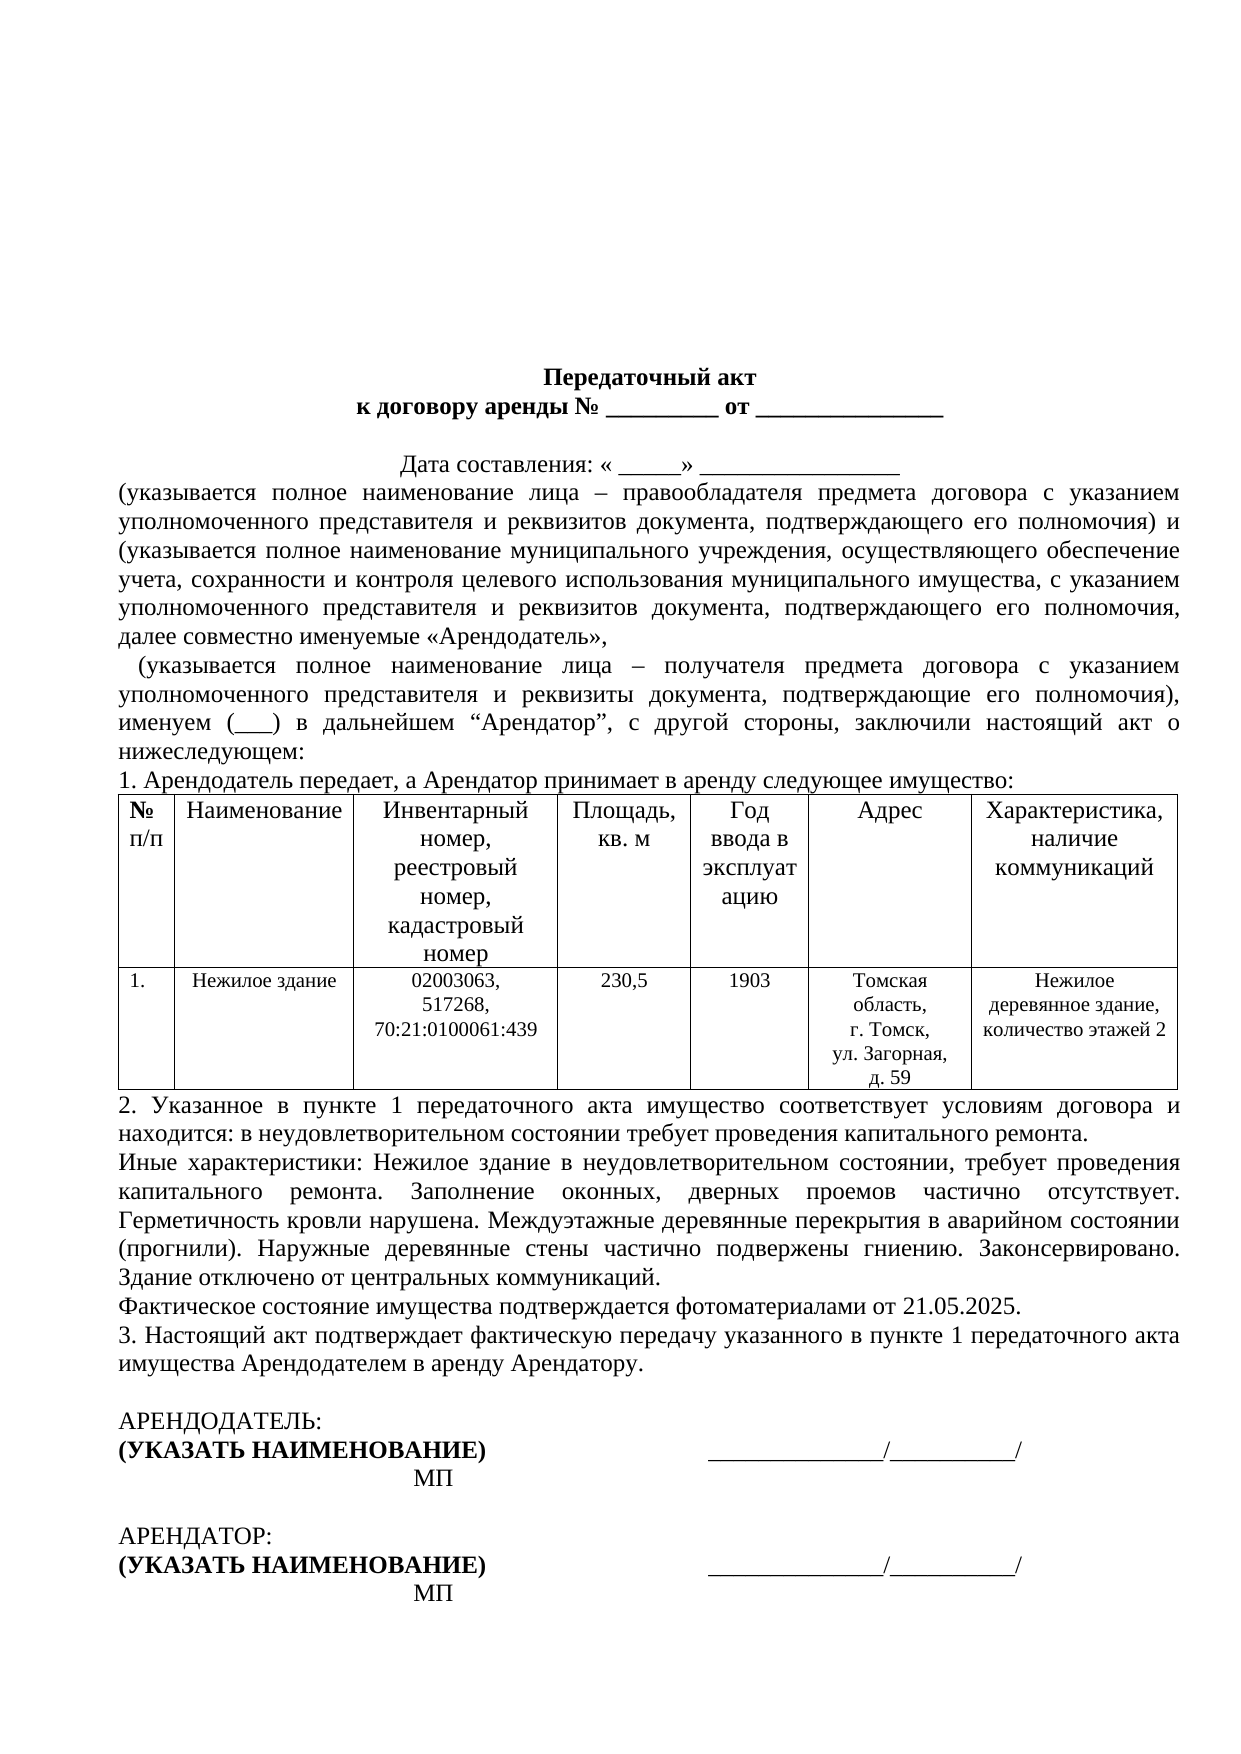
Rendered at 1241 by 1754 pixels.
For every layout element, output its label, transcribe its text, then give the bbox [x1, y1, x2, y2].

table_cell Нежилое здание [175, 968, 353, 1089]
text Иные характеристики: Нежилое здание в неудовлетворительном состоянии, требует проведения капитального ремонта. Заполнение оконных, дверных проемов частично отсутствует. Герметичность кровли нарушена. Междуэтажные деревянные перекрытия в аварийном состоянии (прогнили). Наружные деревянные стены частично подвержены гниению. Законсервировано. Здание отключено от центральных коммуникаций. [118, 1147, 1181, 1291]
text Фактическое состояние имущества подтверждается фотоматериалами от 21.05.2025. [118, 1291, 1181, 1320]
text МП [118, 1578, 1181, 1607]
text МП [118, 1463, 1181, 1492]
table_cell Нежилое деревянное здание, количество этажей 2 [972, 968, 1177, 1089]
text (указывается полное наименование лица – получателя предмета договора с указанием уполномоченного представителя и реквизиты документа, подтверждающие его полномочия), именуем (___) в дальнейшем “Арендатор”, с другой стороны, заключили настоящий акт о нижеследующем: [118, 650, 1181, 765]
text 1. Арендодатель передает, а Арендатор принимает в аренду следующее имущество: [118, 765, 1181, 794]
text АРЕНДОДАТЕЛЬ: [118, 1406, 1181, 1435]
table_cell 230,5 [558, 968, 690, 1089]
table_cell 1. [119, 968, 174, 1089]
text (УКАЗАТЬ НАИМЕНОВАНИЕ) ______________/__________/ [118, 1550, 1181, 1578]
text 3. Настоящий акт подтверждает фактическую передачу указанного в пункте 1 передаточного акта имущества Арендодателем в аренду Арендатору. [118, 1320, 1181, 1377]
table_header Адрес [809, 795, 971, 967]
text АРЕНДАТОР: [118, 1521, 1181, 1550]
table_cell Томская область, г. Томск, ул. Загорная, д. 59 [809, 968, 971, 1089]
text Передаточный акт [118, 362, 1181, 391]
text (УКАЗАТЬ НАИМЕНОВАНИЕ) ______________/__________/ [118, 1435, 1181, 1463]
text Дата составления: « _____» ________________ [118, 449, 1181, 477]
table_header Характеристика, наличие коммуникаций [972, 795, 1177, 967]
table_header Год ввода в эксплуатацию [691, 795, 808, 967]
text к договору аренды № _________ от _______________ [118, 391, 1181, 420]
text (указывается полное наименование лица – правообладателя предмета договора с указанием уполномоченного представителя и реквизитов документа, подтверждающего его полномочия) и (указывается полное наименование муниципального учреждения, осуществляющего обеспечение учета, сохранности и контроля целевого использования муниципального имущества, с указанием уполномоченного представителя и реквизитов документа, подтверждающего его полномочия, далее совместно именуемые «Арендодатель», [118, 477, 1181, 650]
table_header № п/п [119, 795, 174, 967]
table_header Инвентарный номер, реестровый номер, кадастровый номер [354, 795, 557, 967]
table_cell 1903 [691, 968, 808, 1089]
table_header Площадь, кв. м [558, 795, 690, 967]
table_cell 02003063, 517268, 70:21:0100061:439 [354, 968, 557, 1089]
text 2. Указанное в пункте 1 передаточного акта имущество соответствует условиям договора и находится: в неудовлетворительном состоянии требует проведения капитального ремонта. [118, 1090, 1181, 1147]
table_header Наименование [175, 795, 353, 967]
